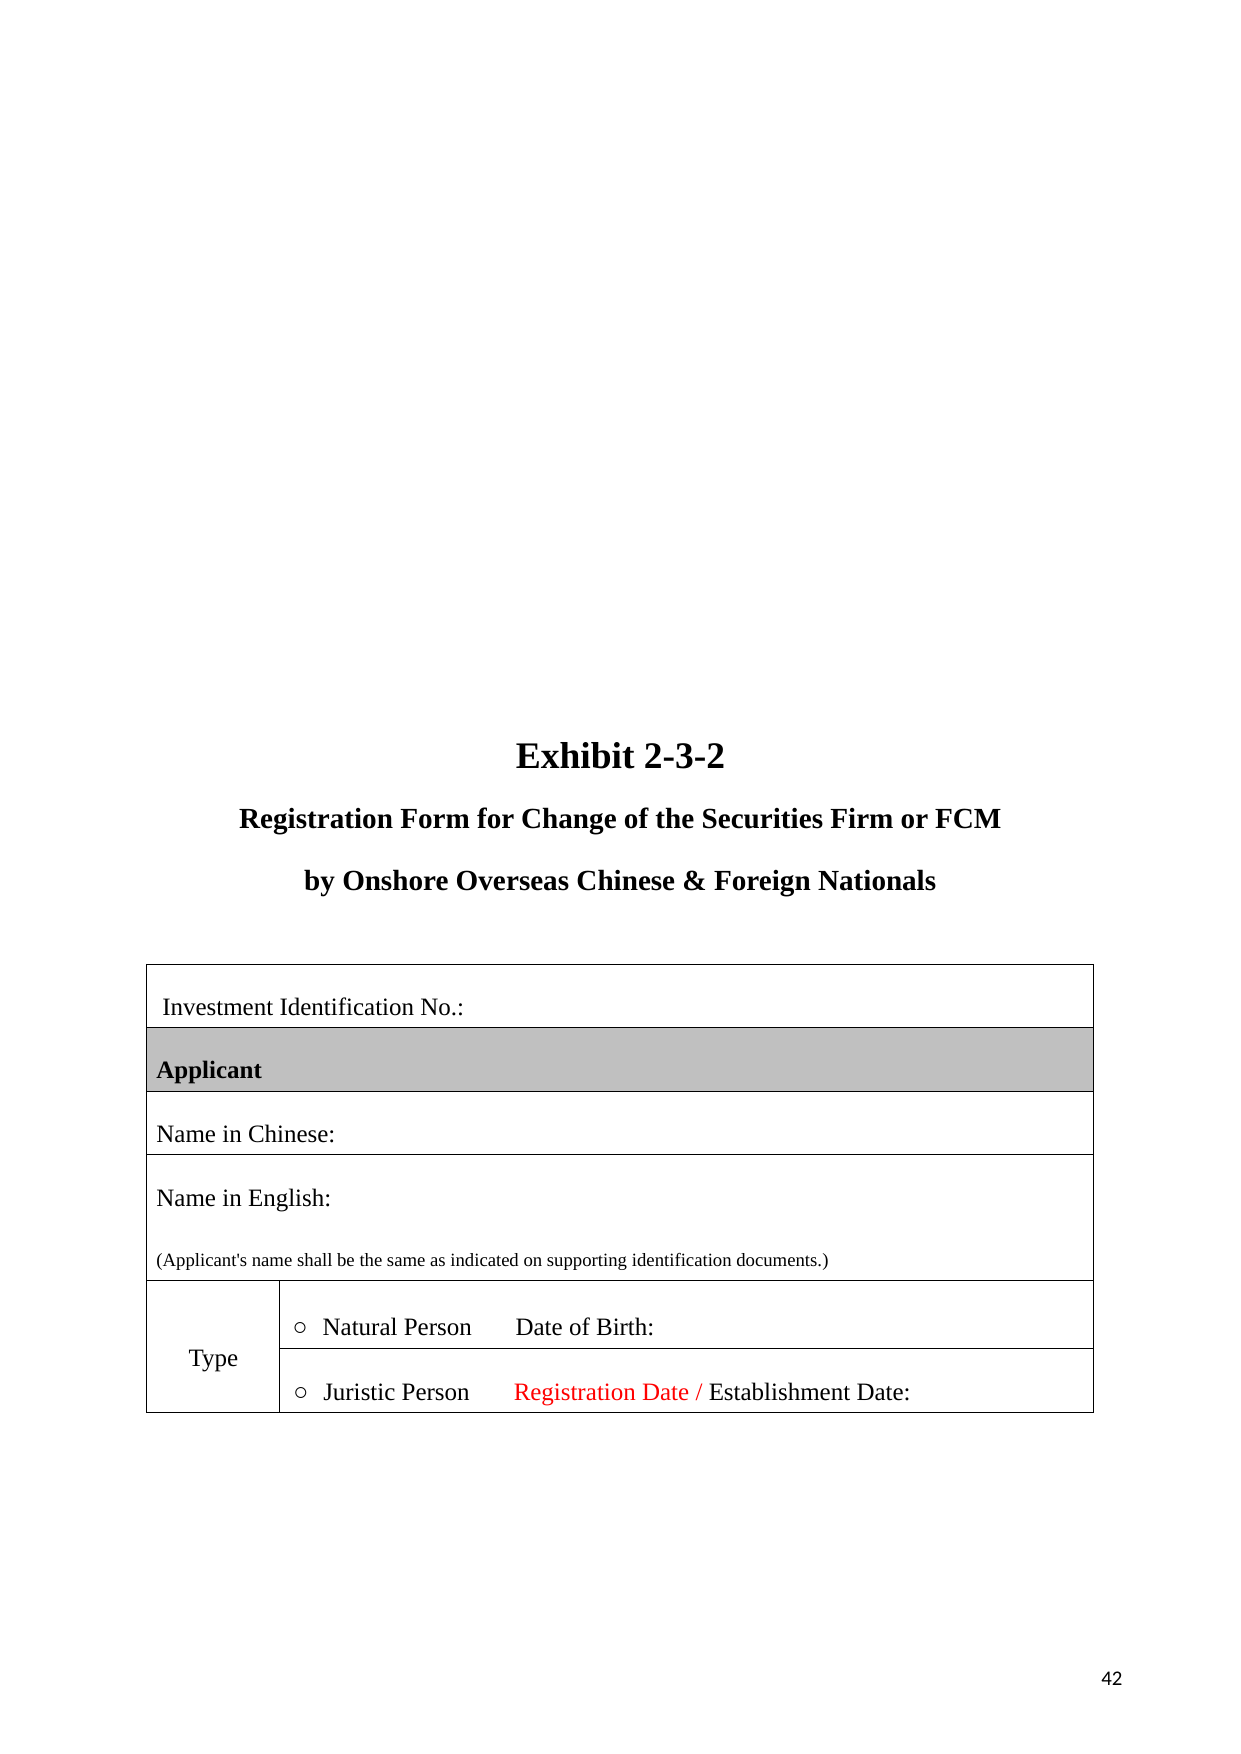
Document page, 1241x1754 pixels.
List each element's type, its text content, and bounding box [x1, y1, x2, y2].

table_cell Name in English: (Applicant's name shall be the same as indicated on supporting identification documents.) [147, 1155, 1093, 1280]
table_cell ○ Natural Person Date of Birth: [280, 1281, 1093, 1348]
table_cell Applicant [147, 1028, 1093, 1091]
table_header Investment Identification No.: [147, 965, 1093, 1027]
table_cell ○ Juristic Person Registration Date / Establishment Date: [280, 1349, 1093, 1412]
text Registration Form for Change of the Securities Firm or FCM [118, 776, 1122, 839]
text Exhibit 2-3-2 [118, 714, 1122, 776]
text by Onshore Overseas Chinese & Foreign Nationals [118, 839, 1122, 901]
table_cell Type [147, 1281, 279, 1412]
table_cell Name in Chinese: [147, 1092, 1093, 1154]
